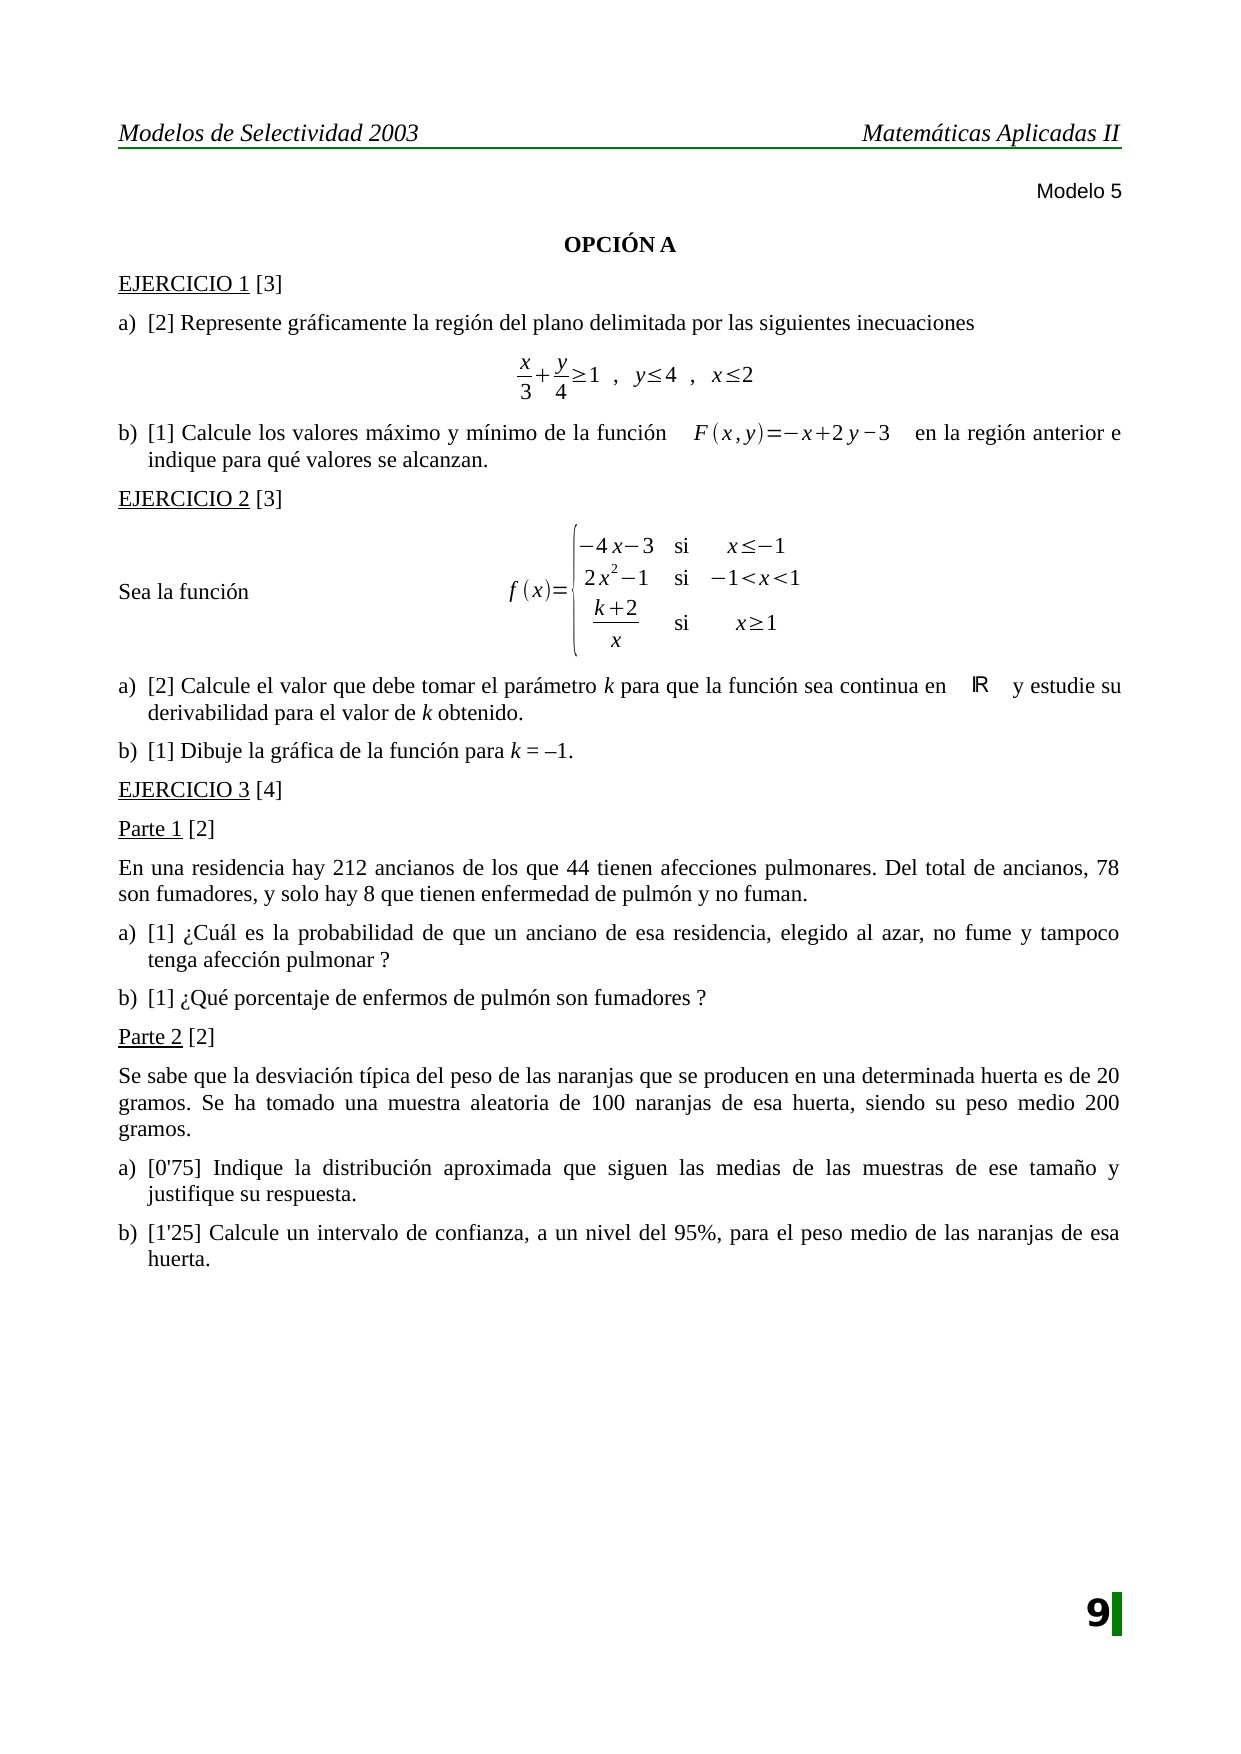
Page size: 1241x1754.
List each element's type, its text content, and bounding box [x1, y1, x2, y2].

text Se sabe que la desviación típica del peso de las naranjas que se producen en una determinada huerta es de 20 gramos. Se ha tomado una muestra aleatoria de 100 naranjas de esa huerta, siendo su peso medio 200 gramos. [118, 1062, 1122, 1141]
text OPCIÓN A [118, 231, 1122, 257]
text Sea la función [118, 524, 1122, 659]
list [1'25] Calcule un intervalo de confianza, a un nivel del 95%, para el peso medio de las naranjas de esa huerta. [118, 1219, 1122, 1272]
list [1] Dibuje la gráfica de la función para k = –1. [118, 737, 1122, 764]
text EJERCICIO 3 [4] [118, 776, 1122, 803]
list [1] ¿Cuál es la probabilidad de que un anciano de esa residencia, elegido al azar, no fume y tampoco tenga afección pulmonar ? [118, 919, 1122, 972]
text Modelo 5 [118, 178, 1122, 202]
list [2] Calcule el valor que debe tomar el parámetro k para que la función sea continua en y estudie su derivabilidad para el valor de k obtenido. [118, 671, 1122, 725]
list [2] Represente gráficamente la región del plano delimitada por las siguientes inecuaciones [118, 309, 1122, 335]
text Parte 1 [2] [118, 815, 1122, 842]
text En una residencia hay 212 ancianos de los que 44 tienen afecciones pulmonares. Del total de ancianos, 78 son fumadores, y solo hay 8 que tienen enfermedad de pulmón y no fuman. [118, 854, 1122, 907]
list [1] Calcule los valores máximo y mínimo de la función en la región anterior e indique para qué valores se alcanzan. [118, 419, 1122, 473]
list [1] ¿Qué porcentaje de enfermos de pulmón son fumadores ? [118, 984, 1122, 1011]
list [0'75] Indique la distribución aproximada que siguen las medias de las muestras de ese tamaño y justifique su respuesta. [118, 1154, 1122, 1206]
text Parte 2 [2] [118, 1023, 1122, 1050]
text EJERCICIO 1 [3] [118, 270, 1122, 296]
text EJERCICIO 2 [3] [118, 485, 1122, 511]
